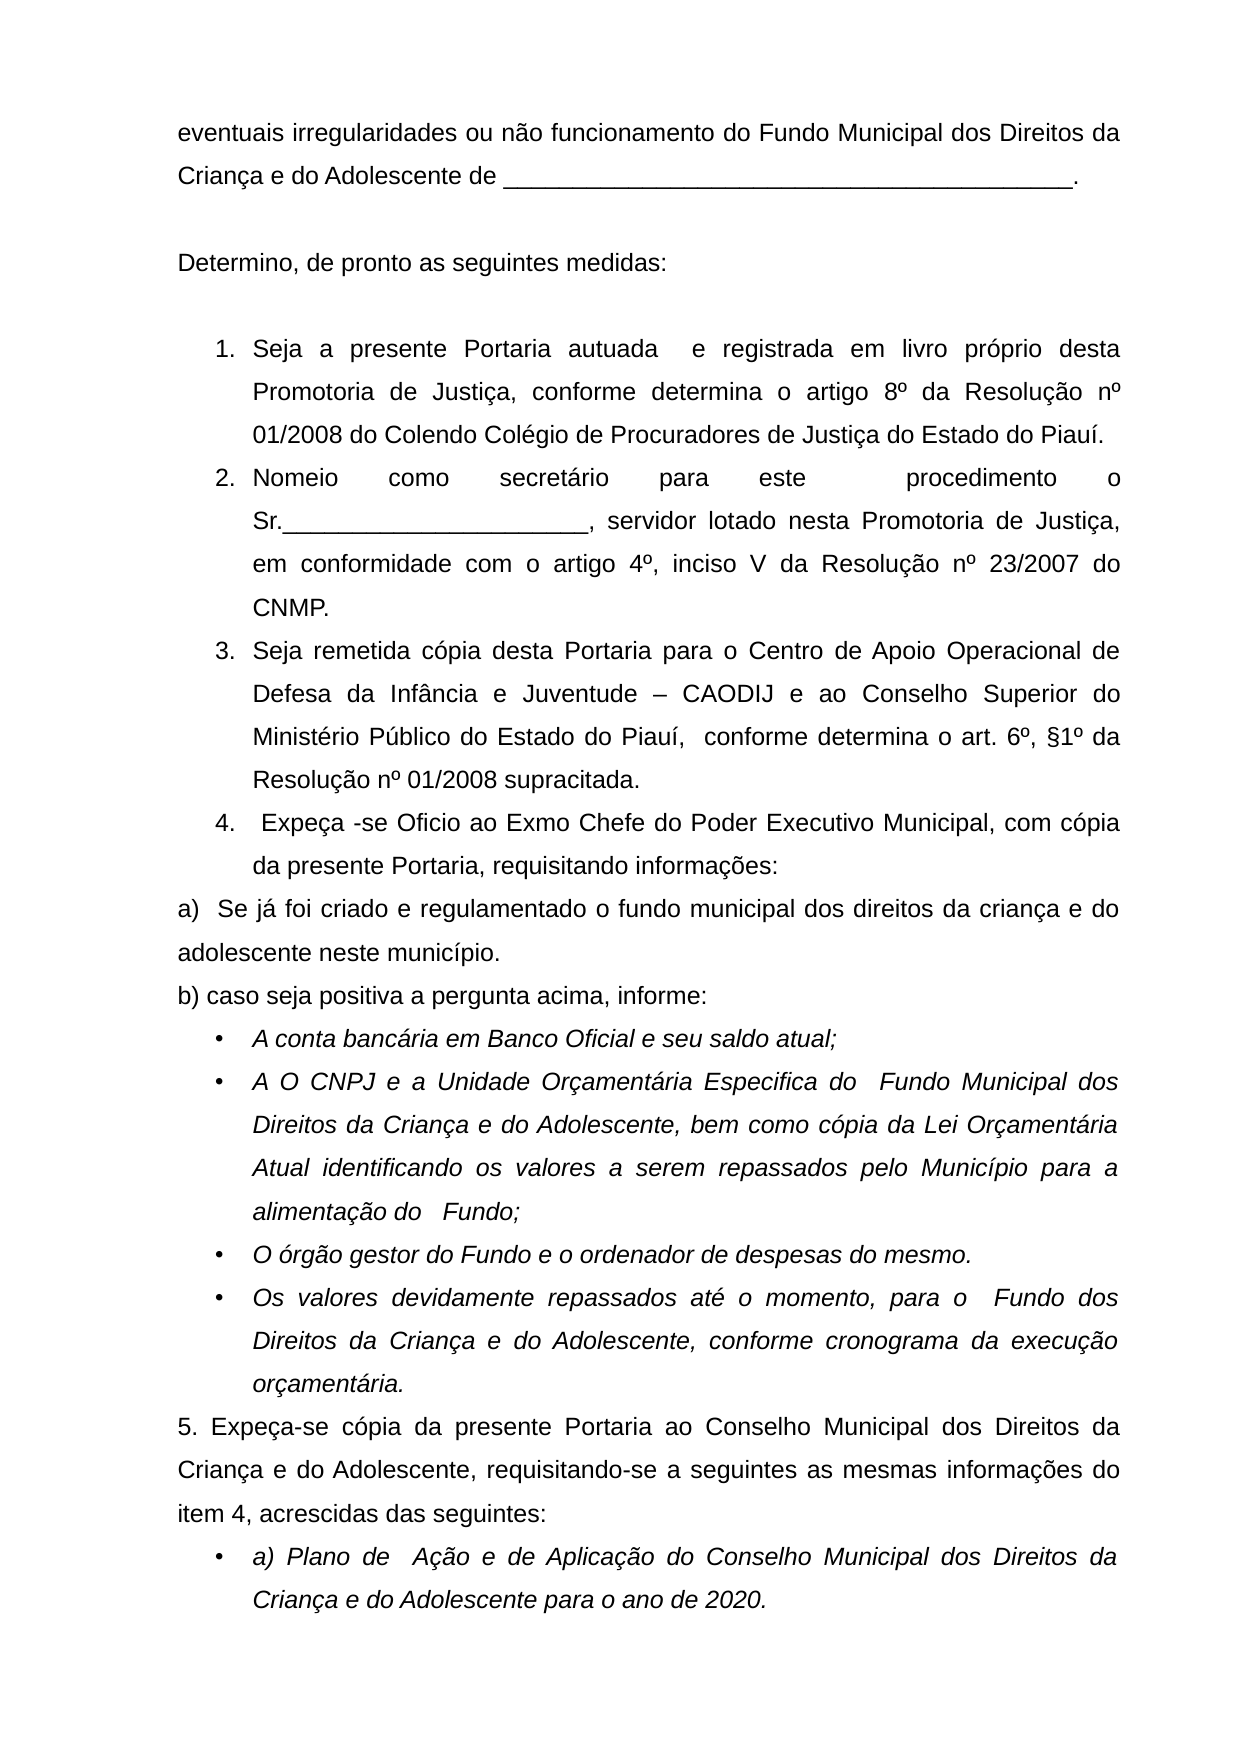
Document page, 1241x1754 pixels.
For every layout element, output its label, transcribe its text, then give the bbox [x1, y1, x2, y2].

list Seja a presente Portaria autuada e registrada em livro próprio desta Promotoria de Justiça, conforme determina o artigo 8º da Resolução nº 01/2008 do Colendo Colégio de Procuradores de Justiça do Estado do Piauí. [215, 334, 1122, 449]
list a) Plano de Ação e de Aplicação do Conselho Municipal dos Direitos da Criança e do Adolescente para o ano de 2020. [215, 1542, 1122, 1614]
list A O CNPJ e a Unidade Orçamentária Especifica do Fundo Municipal dos Direitos da Criança e do Adolescente, bem como cópia da Lei Orçamentária Atual identificando os valores a serem repassados pelo Município para a alimentação do Fundo; [215, 1067, 1122, 1225]
list A conta bancária em Banco Oficial e seu saldo atual; [215, 1024, 1122, 1053]
list Os valores devidamente repassados até o momento, para o Fundo dos Direitos da Criança e do Adolescente, conforme cronograma da execução orçamentária. [215, 1283, 1122, 1398]
list Nomeio como secretário para este procedimento o Sr.______________________, servidor lotado nesta Promotoria de Justiça, em conformidade com o artigo 4º, inciso V da Resolução nº 23/2007 do CNMP. [215, 463, 1122, 621]
list O órgão gestor do Fundo e o ordenador de despesas do mesmo. [215, 1239, 1122, 1268]
text eventuais irregularidades ou não funcionamento do Fundo Municipal dos Direitos da Criança e do Adolescente de _________________________________________. [177, 118, 1122, 190]
list Seja remetida cópia desta Portaria para o Centro de Apoio Operacional de Defesa da Infância e Juventude – CAODIJ e ao Conselho Superior do Ministério Público do Estado do Piauí, conforme determina o art. 6º, §1º da Resolução nº 01/2008 supracitada. [215, 636, 1122, 794]
text a) Se já foi criado e regulamentado o fundo municipal dos direitos da criança e do adolescente neste município. [177, 894, 1122, 966]
list Expeça -se Oficio ao Exmo Chefe do Poder Executivo Municipal, com cópia da presente Portaria, requisitando informações: [215, 808, 1122, 880]
text 5. Expeça-se cópia da presente Portaria ao Conselho Municipal dos Direitos da Criança e do Adolescente, requisitando-se a seguintes as mesmas informações do item 4, acrescidas das seguintes: [177, 1412, 1122, 1527]
text Determino, de pronto as seguintes medidas: [177, 247, 1122, 276]
text b) caso seja positiva a pergunta acima, informe: [177, 981, 1122, 1009]
